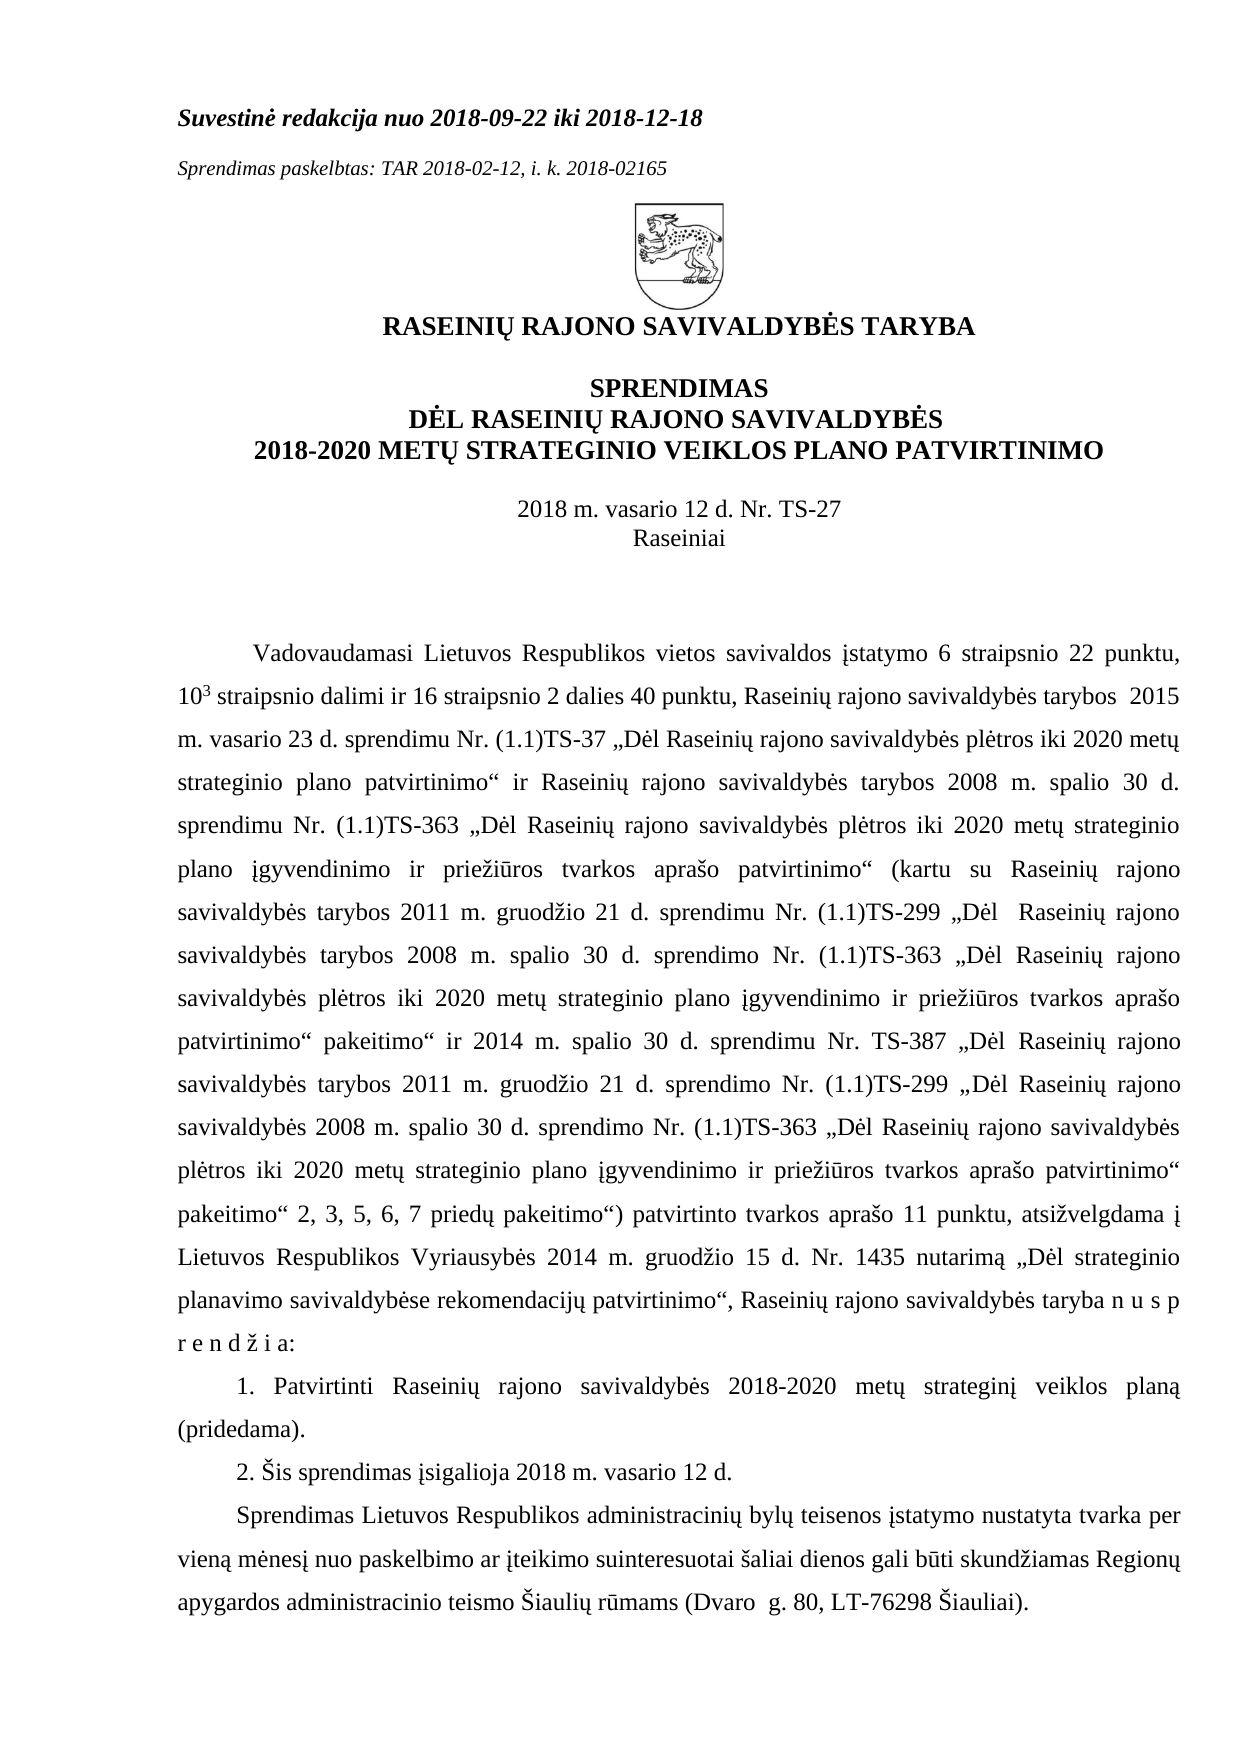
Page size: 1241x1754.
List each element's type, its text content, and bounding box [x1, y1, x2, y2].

text 2018-2020 metų strateginio veiklos plano patvirtinimo [177, 434, 1181, 466]
text Sprendimas paskelbtas: TAR 2018-02-12, i. k. 2018-02165 [177, 155, 1181, 179]
text Raseiniai [177, 523, 1181, 552]
text Suvestinė redakcija nuo 2018-09-22 iki 2018-12-18 [177, 103, 1181, 131]
text Vadovaudamasi Lietuvos Respublikos vietos savivaldos įstatymo 6 straipsnio 22 punktu, 103 straipsnio dalimi ir 16 straipsnio 2 dalies 40 punktu, Raseinių rajono savivaldybės tarybos 2015 m. vasario 23 d. sprendimu Nr. (1.1)TS-37 „Dėl Raseinių rajono savivaldybės plėtros iki 2020 metų strateginio plano patvirtinimo“ ir Raseinių rajono savivaldybės tarybos 2008 m. spalio 30 d. sprendimu Nr. (1.1)TS-363 „Dėl Raseinių rajono savivaldybės plėtros iki 2020 metų strateginio plano įgyvendinimo ir priežiūros tvarkos aprašo patvirtinimo“ (kartu su Raseinių rajono savivaldybės tarybos 2011 m. gruodžio 21 d. sprendimu Nr. (1.1)TS-299 „Dėl Raseinių rajono savivaldybės tarybos 2008 m. spalio 30 d. sprendimo Nr. (1.1)TS-363 „Dėl Raseinių rajono savivaldybės plėtros iki 2020 metų strateginio plano įgyvendinimo ir priežiūros tvarkos aprašo patvirtinimo“ pakeitimo“ ir 2014 m. spalio 30 d. sprendimu Nr. TS-387 „Dėl Raseinių rajono savivaldybės tarybos 2011 m. gruodžio 21 d. sprendimo Nr. (1.1)TS-299 „Dėl Raseinių rajono savivaldybės 2008 m. spalio 30 d. sprendimo Nr. (1.1)TS-363 „Dėl Raseinių rajono savivaldybės plėtros iki 2020 metų strateginio plano įgyvendinimo ir priežiūros tvarkos aprašo patvirtinimo“ pakeitimo“ 2, 3, 5, 6, 7 priedų pakeitimo“) patvirtinto tvarkos aprašo 11 punktu, atsižvelgdama į Lietuvos Respublikos Vyriausybės 2014 m. gruodžio 15 d. Nr. 1435 nutarimą „Dėl strateginio planavimo savivaldybėse rekomendacijų patvirtinimo“, Raseinių rajono savivaldybės taryba n u s p r e n d ž i a: [177, 638, 1181, 1357]
text RASEINIŲ RAJONO SAVIVALDYBĖS TARYBA [177, 310, 1181, 341]
text 2018 m. vasario 12 d. Nr. TS-27 [177, 494, 1181, 523]
text SPRENDIMAS [177, 372, 1181, 403]
text 1. Patvirtinti Raseinių rajono savivaldybės 2018-2020 metų strateginį veiklos planą (pridedama). [177, 1371, 1181, 1443]
text DĖL raseinių rajono savivaldybės [177, 403, 1181, 434]
text 2. Šis sprendimas įsigalioja 2018 m. vasario 12 d. [177, 1457, 1181, 1486]
text Sprendimas Lietuvos Respublikos administracinių bylų teisenos įstatymo nustatyta tvarka per vieną mėnesį nuo paskelbimo ar įteikimo suinteresuotai šaliai dienos gali būti skundžiamas Regionų apygardos administracinio teismo Šiaulių rūmams (Dvaro g. 80, LT-76298 Šiauliai). [177, 1501, 1181, 1616]
